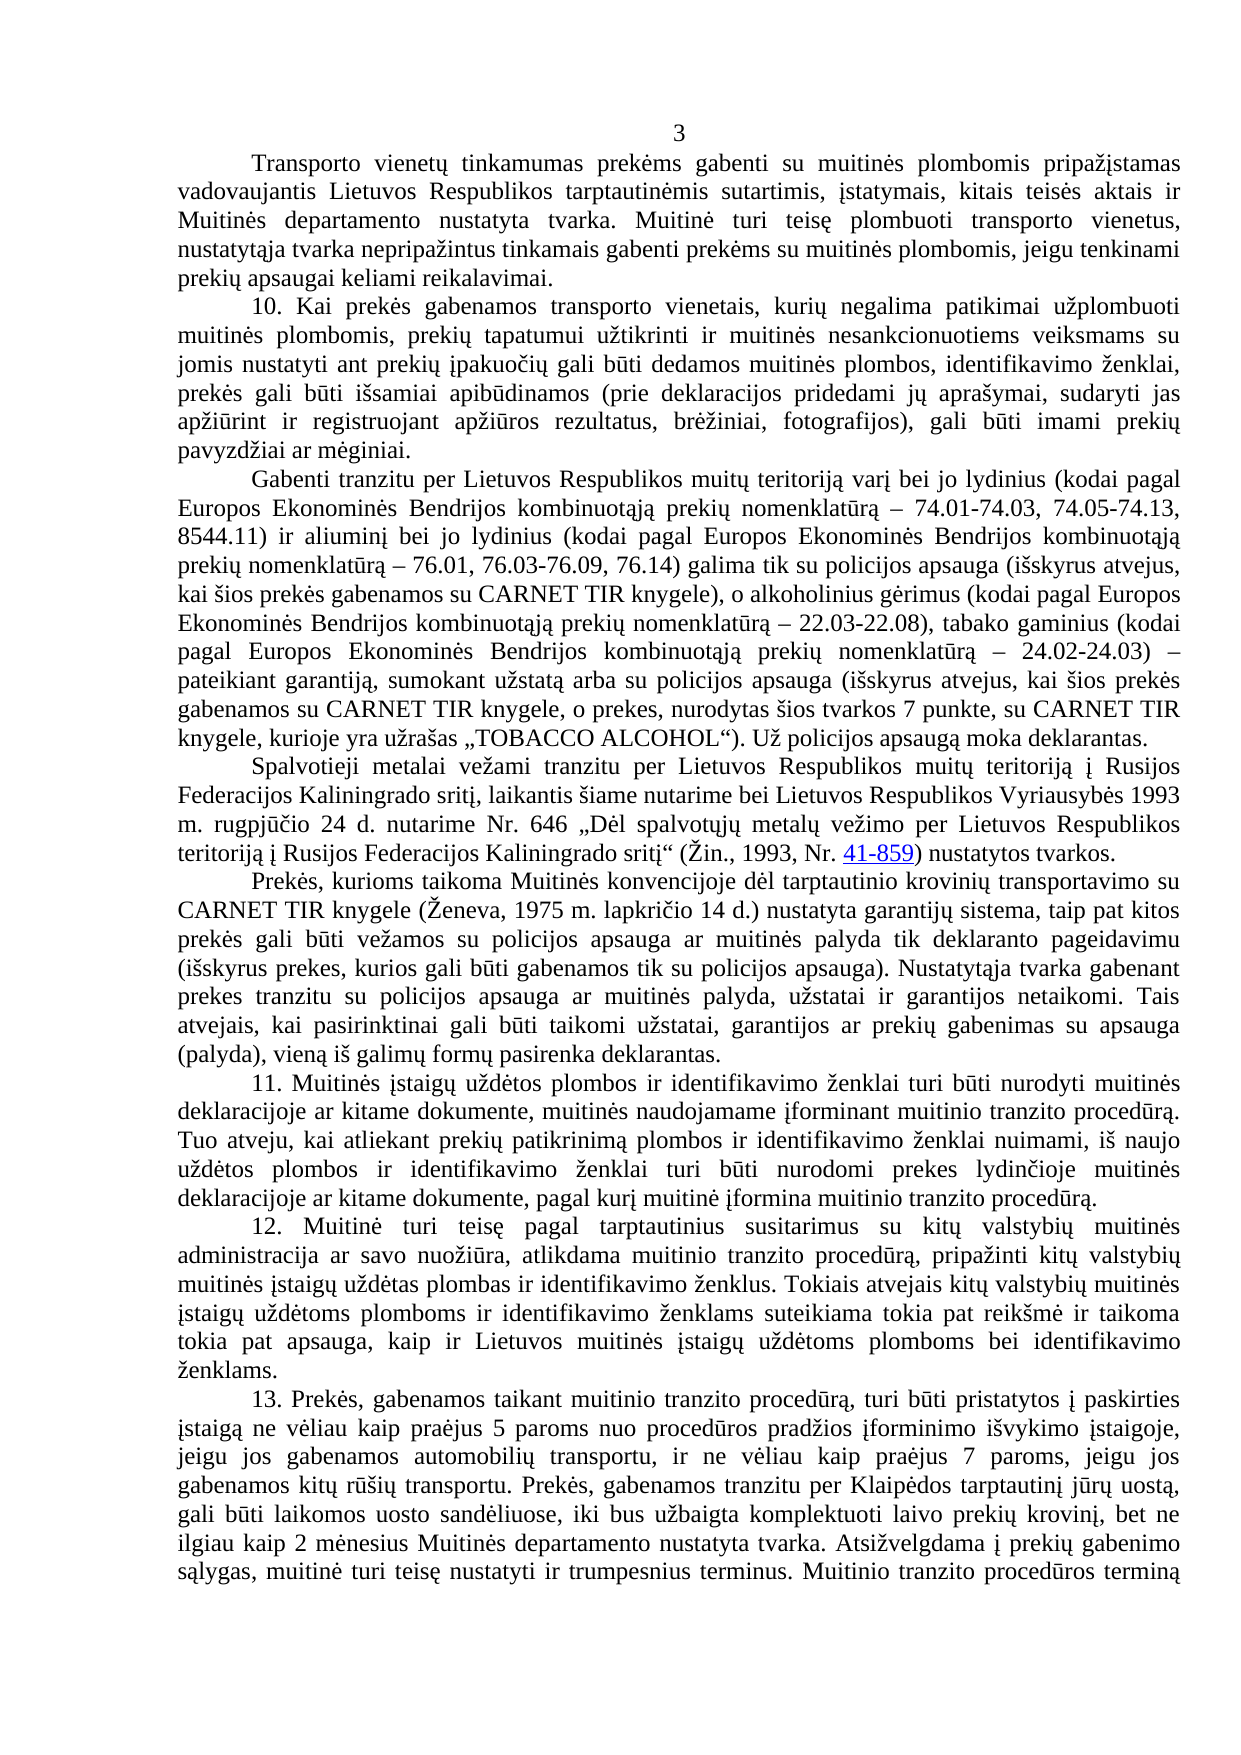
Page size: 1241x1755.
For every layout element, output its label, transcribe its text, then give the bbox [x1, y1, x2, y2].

text 11. Muitinės įstaigų uždėtos plombos ir identifikavimo ženklai turi būti nurodyti muitinės deklaracijoje ar kitame dokumente, muitinės naudojamame įforminant muitinio tranzito procedūrą. Tuo atveju, kai atliekant prekių patikrinimą plombos ir identifikavimo ženklai nuimami, iš naujo uždėtos plombos ir identifikavimo ženklai turi būti nurodomi prekes lydinčioje muitinės deklaracijoje ar kitame dokumente, pagal kurį muitinė įformina muitinio tranzito procedūrą. [177, 1068, 1181, 1211]
text Spalvotieji metalai vežami tranzitu per Lietuvos Respublikos muitų teritoriją į Rusijos Federacijos Kaliningrado sritį, laikantis šiame nutarime bei Lietuvos Respublikos Vyriausybės 1993 m. rugpjūčio 24 d. nutarime Nr. 646 „Dėl spalvotųjų metalų vežimo per Lietuvos Respublikos teritoriją į Rusijos Federacijos Kaliningrado sritį“ (Žin., 1993, Nr. 41-859) nustatytos tvarkos. [177, 751, 1181, 866]
text Gabenti tranzitu per Lietuvos Respublikos muitų teritoriją varį bei jo lydinius (kodai pagal Europos Ekonominės Bendrijos kombinuotąją prekių nomenklatūrą – 74.01-74.03, 74.05-74.13, 8544.11) ir aliuminį bei jo lydinius (kodai pagal Europos Ekonominės Bendrijos kombinuotąją prekių nomenklatūrą – 76.01, 76.03-76.09, 76.14) galima tik su policijos apsauga (išskyrus atvejus, kai šios prekės gabenamos su CARNET TIR knygele), o alkoholinius gėrimus (kodai pagal Europos Ekonominės Bendrijos kombinuotąją prekių nomenklatūrą – 22.03-22.08), tabako gaminius (kodai pagal Europos Ekonominės Bendrijos kombinuotąją prekių nomenklatūrą – 24.02-24.03) – pateikiant garantiją, sumokant užstatą arba su policijos apsauga (išskyrus atvejus, kai šios prekės gabenamos su CARNET TIR knygele, o prekes, nurodytas šios tvarkos 7 punkte, su CARNET TIR knygele, kurioje yra užrašas „TOBACCO ALCOHOL“). Už policijos apsaugą moka deklarantas. [177, 464, 1181, 751]
text 13. Prekės, gabenamos taikant muitinio tranzito procedūrą, turi būti pristatytos į paskirties įstaigą ne vėliau kaip praėjus 5 paroms nuo procedūros pradžios įforminimo išvykimo įstaigoje, jeigu jos gabenamos automobilių transportu, ir ne vėliau kaip praėjus 7 paroms, jeigu jos gabenamos kitų rūšių transportu. Prekės, gabenamos tranzitu per Klaipėdos tarptautinį jūrų uostą, gali būti laikomos uosto sandėliuose, iki bus užbaigta komplektuoti laivo prekių krovinį, bet ne ilgiau kaip 2 mėnesius Muitinės departamento nustatyta tvarka. Atsižvelgdama į prekių gabenimo sąlygas, muitinė turi teisę nustatyti ir trumpesnius terminus. Muitinio tranzito procedūros terminą [177, 1384, 1181, 1585]
text Prekės, kurioms taikoma Muitinės konvencijoje dėl tarptautinio krovinių transportavimo su CARNET TIR knygele (Ženeva, 1975 m. lapkričio 14 d.) nustatyta garantijų sistema, taip pat kitos prekės gali būti vežamos su policijos apsauga ar muitinės palyda tik deklaranto pageidavimu (išskyrus prekes, kurios gali būti gabenamos tik su policijos apsauga). Nustatytąja tvarka gabenant prekes tranzitu su policijos apsauga ar muitinės palyda, užstatai ir garantijos netaikomi. Tais atvejais, kai pasirinktinai gali būti taikomi užstatai, garantijos ar prekių gabenimas su apsauga (palyda), vieną iš galimų formų pasirenka deklarantas. [177, 866, 1181, 1068]
text 10. Kai prekės gabenamos transporto vienetais, kurių negalima patikimai užplombuoti muitinės plombomis, prekių tapatumui užtikrinti ir muitinės nesankcionuotiems veiksmams su jomis nustatyti ant prekių įpakuočių gali būti dedamos muitinės plombos, identifikavimo ženklai, prekės gali būti išsamiai apibūdinamos (prie deklaracijos pridedami jų aprašymai, sudaryti jas apžiūrint ir registruojant apžiūros rezultatus, brėžiniai, fotografijos), gali būti imami prekių pavyzdžiai ar mėginiai. [177, 291, 1181, 464]
text Transporto vienetų tinkamumas prekėms gabenti su muitinės plombomis pripažįstamas vadovaujantis Lietuvos Respublikos tarptautinėmis sutartimis, įstatymais, kitais teisės aktais ir Muitinės departamento nustatyta tvarka. Muitinė turi teisę plombuoti transporto vienetus, nustatytąja tvarka nepripažintus tinkamais gabenti prekėms su muitinės plombomis, jeigu tenkinami prekių apsaugai keliami reikalavimai. [177, 148, 1181, 291]
text 12. Muitinė turi teisę pagal tarptautinius susitarimus su kitų valstybių muitinės administracija ar savo nuožiūra, atlikdama muitinio tranzito procedūrą, pripažinti kitų valstybių muitinės įstaigų uždėtas plombas ir identifikavimo ženklus. Tokiais atvejais kitų valstybių muitinės įstaigų uždėtoms plomboms ir identifikavimo ženklams suteikiama tokia pat reikšmė ir taikoma tokia pat apsauga, kaip ir Lietuvos muitinės įstaigų uždėtoms plomboms bei identifikavimo ženklams. [177, 1211, 1181, 1384]
